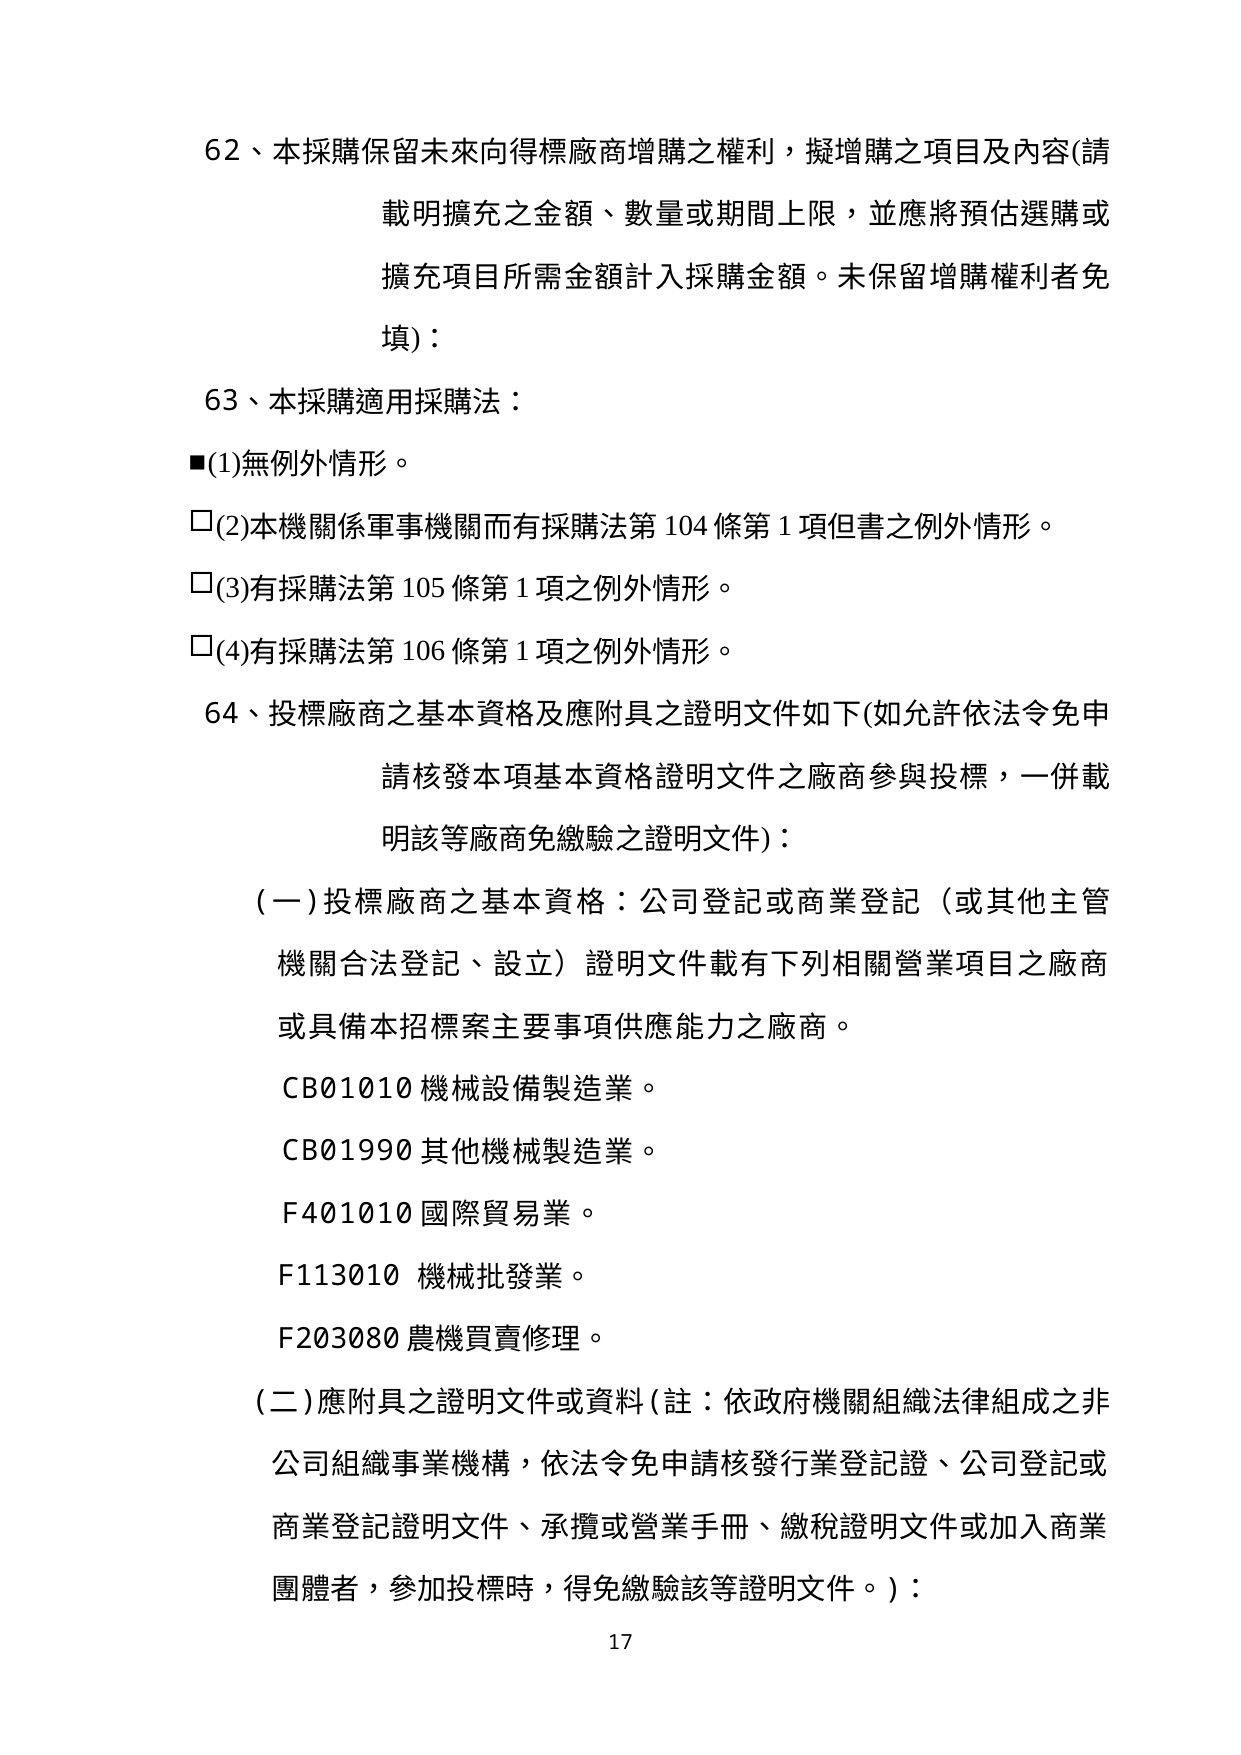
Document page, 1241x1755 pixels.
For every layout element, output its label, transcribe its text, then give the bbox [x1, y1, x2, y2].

text F203080農機買賣修理。 [277, 1295, 1110, 1358]
text CB01010機械設備製造業。 [263, 1045, 1110, 1108]
text (二)應附具之證明文件或資料(註：依政府機關組織法律組成之非公司組織事業機構，依法令免申請核發行業登記證、公司登記或商業登記證明文件、承攬或營業手冊、繳稅證明文件或加入商業團體者，參加投標時，得免繳驗該等證明文件。)： [233, 1358, 1110, 1608]
text ■(1)無例外情形。 [130, 420, 1110, 483]
list 本採購保留未來向得標廠商增購之權利，擬增購之項目及內容(請載明擴充之金額、數量或期間上限，並應將預估選購或擴充項目所需金額計入採購金額。未保留增購權利者免填)： [204, 108, 1110, 358]
text (一)投標廠商之基本資格：公司登記或商業登記（或其他主管機關合法登記、設立）證明文件載有下列相關營業項目之廠商或具備本招標案主要事項供應能力之廠商。 [233, 858, 1110, 1045]
text (2)本機關係軍事機關而有採購法第104條第1項但書之例外情形。 [130, 483, 1110, 545]
list 本採購適用採購法： [204, 358, 1110, 420]
text F401010國際貿易業。 [263, 1170, 1110, 1233]
list 投標廠商之基本資格及應附具之證明文件如下(如允許依法令免申請核發本項基本資格證明文件之廠商參與投標，一併載明該等廠商免繳驗之證明文件)： [204, 670, 1110, 858]
text F113010 機械批發業。 [277, 1233, 1110, 1295]
text CB01990其他機械製造業。 [263, 1108, 1110, 1170]
text (4)有採購法第106條第1項之例外情形。 [130, 608, 1110, 670]
text (3)有採購法第105條第1項之例外情形。 [130, 545, 1110, 608]
